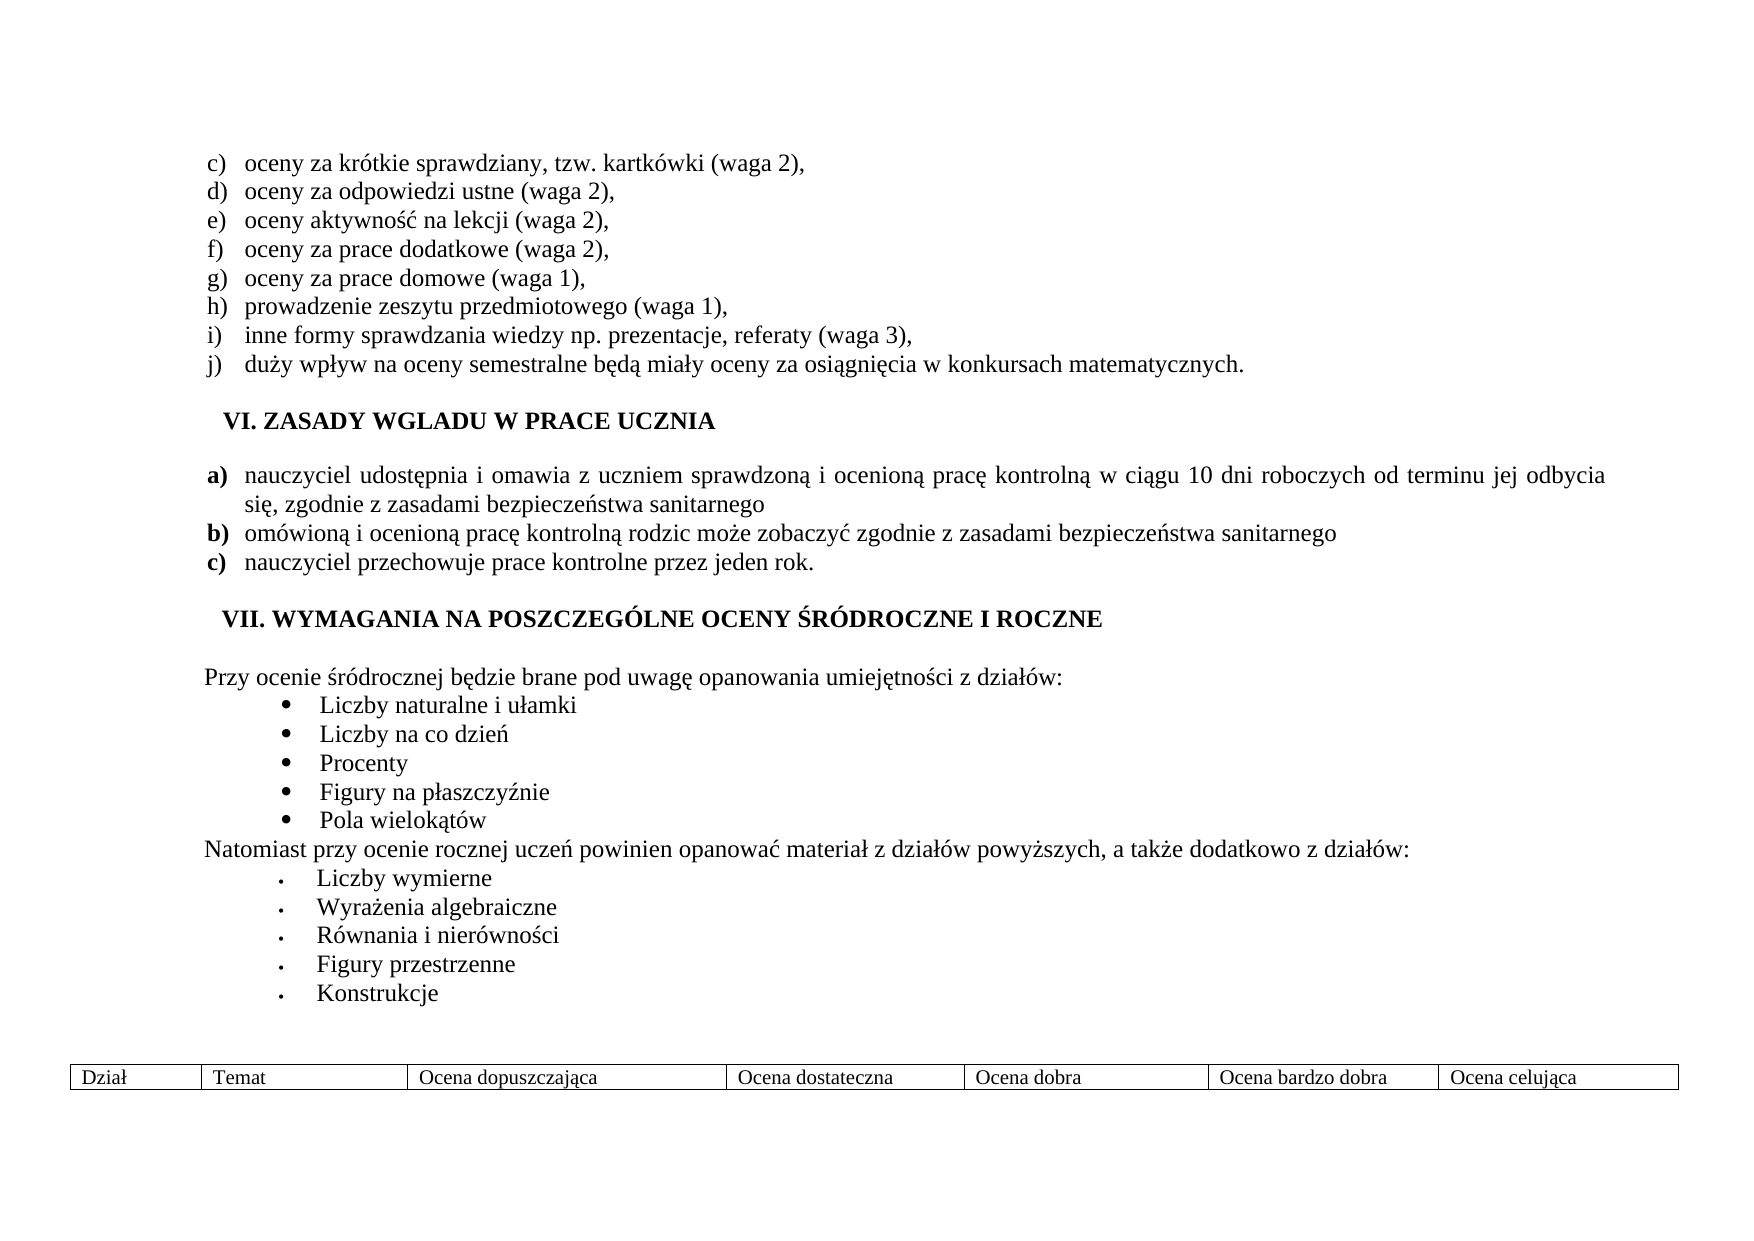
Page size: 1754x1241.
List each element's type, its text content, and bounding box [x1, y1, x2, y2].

table_header Ocena dopuszczająca [408, 1065, 726, 1089]
text Przy ocenie śródrocznej będzie brane pod uwagę opanowania umiejętności z działów: [204, 662, 1606, 690]
list nauczyciel przechowuje prace kontrolne przez jeden rok. [207, 547, 1606, 575]
list oceny za odpowiedzi ustne (waga 2), [207, 176, 1606, 205]
table_header Temat [202, 1065, 407, 1089]
list oceny za krótkie sprawdziany, tzw. kartkówki (waga 2), [207, 148, 1606, 176]
list Procenty [282, 748, 1606, 777]
list nauczyciel udostępnia i omawia z uczniem sprawdzoną i ocenioną pracę kontrolną w ciągu 10 dni roboczych od terminu jej odbycia się, zgodnie z zasadami bezpieczeństwa sanitarnego [207, 460, 1606, 518]
list omówioną i ocenioną pracę kontrolną rodzic może zobaczyć zgodnie z zasadami bezpieczeństwa sanitarnego [207, 518, 1606, 547]
list Figury przestrzenne [279, 949, 1606, 978]
list Liczby na co dzień [282, 719, 1606, 748]
list oceny aktywność na lekcji (waga 2), [207, 205, 1606, 234]
list Równania i nierówności [279, 920, 1606, 949]
list prowadzenie zeszytu przedmiotowego (waga 1), [207, 291, 1606, 320]
list Wyrażenia algebraiczne [279, 892, 1606, 920]
list Figury na płaszczyźnie [282, 777, 1606, 805]
table_header Ocena dobra [965, 1065, 1208, 1089]
list Pola wielokątów [282, 805, 1606, 834]
list Liczby naturalne i ułamki [282, 690, 1606, 719]
table_header Ocena dostateczna [727, 1065, 964, 1089]
text Natomiast przy ocenie rocznej uczeń powinien opanować materiał z działów powyższych, a także dodatkowo z działów: [204, 834, 1606, 863]
list oceny za prace domowe (waga 1), [207, 263, 1606, 291]
list VI. ZASADY WGLADU W PRACE UCZNIA [223, 406, 1606, 435]
list Konstrukcje [279, 978, 1606, 1007]
table_header Dział [71, 1065, 201, 1089]
list duży wpływ na oceny semestralne będą miały oceny za osiągnięcia w konkursach matematycznych. [207, 349, 1606, 378]
list inne formy sprawdzania wiedzy np. prezentacje, referaty (waga 3), [207, 320, 1606, 349]
table_header Ocena celująca [1439, 1065, 1678, 1089]
text VII. WYMAGANIA NA POSZCZEGÓLNE OCENY ŚRÓDROCZNE I ROCZNE [148, 604, 1606, 633]
list Liczby wymierne [279, 863, 1606, 892]
table_header Ocena bardzo dobra [1209, 1065, 1438, 1089]
list oceny za prace dodatkowe (waga 2), [207, 234, 1606, 263]
